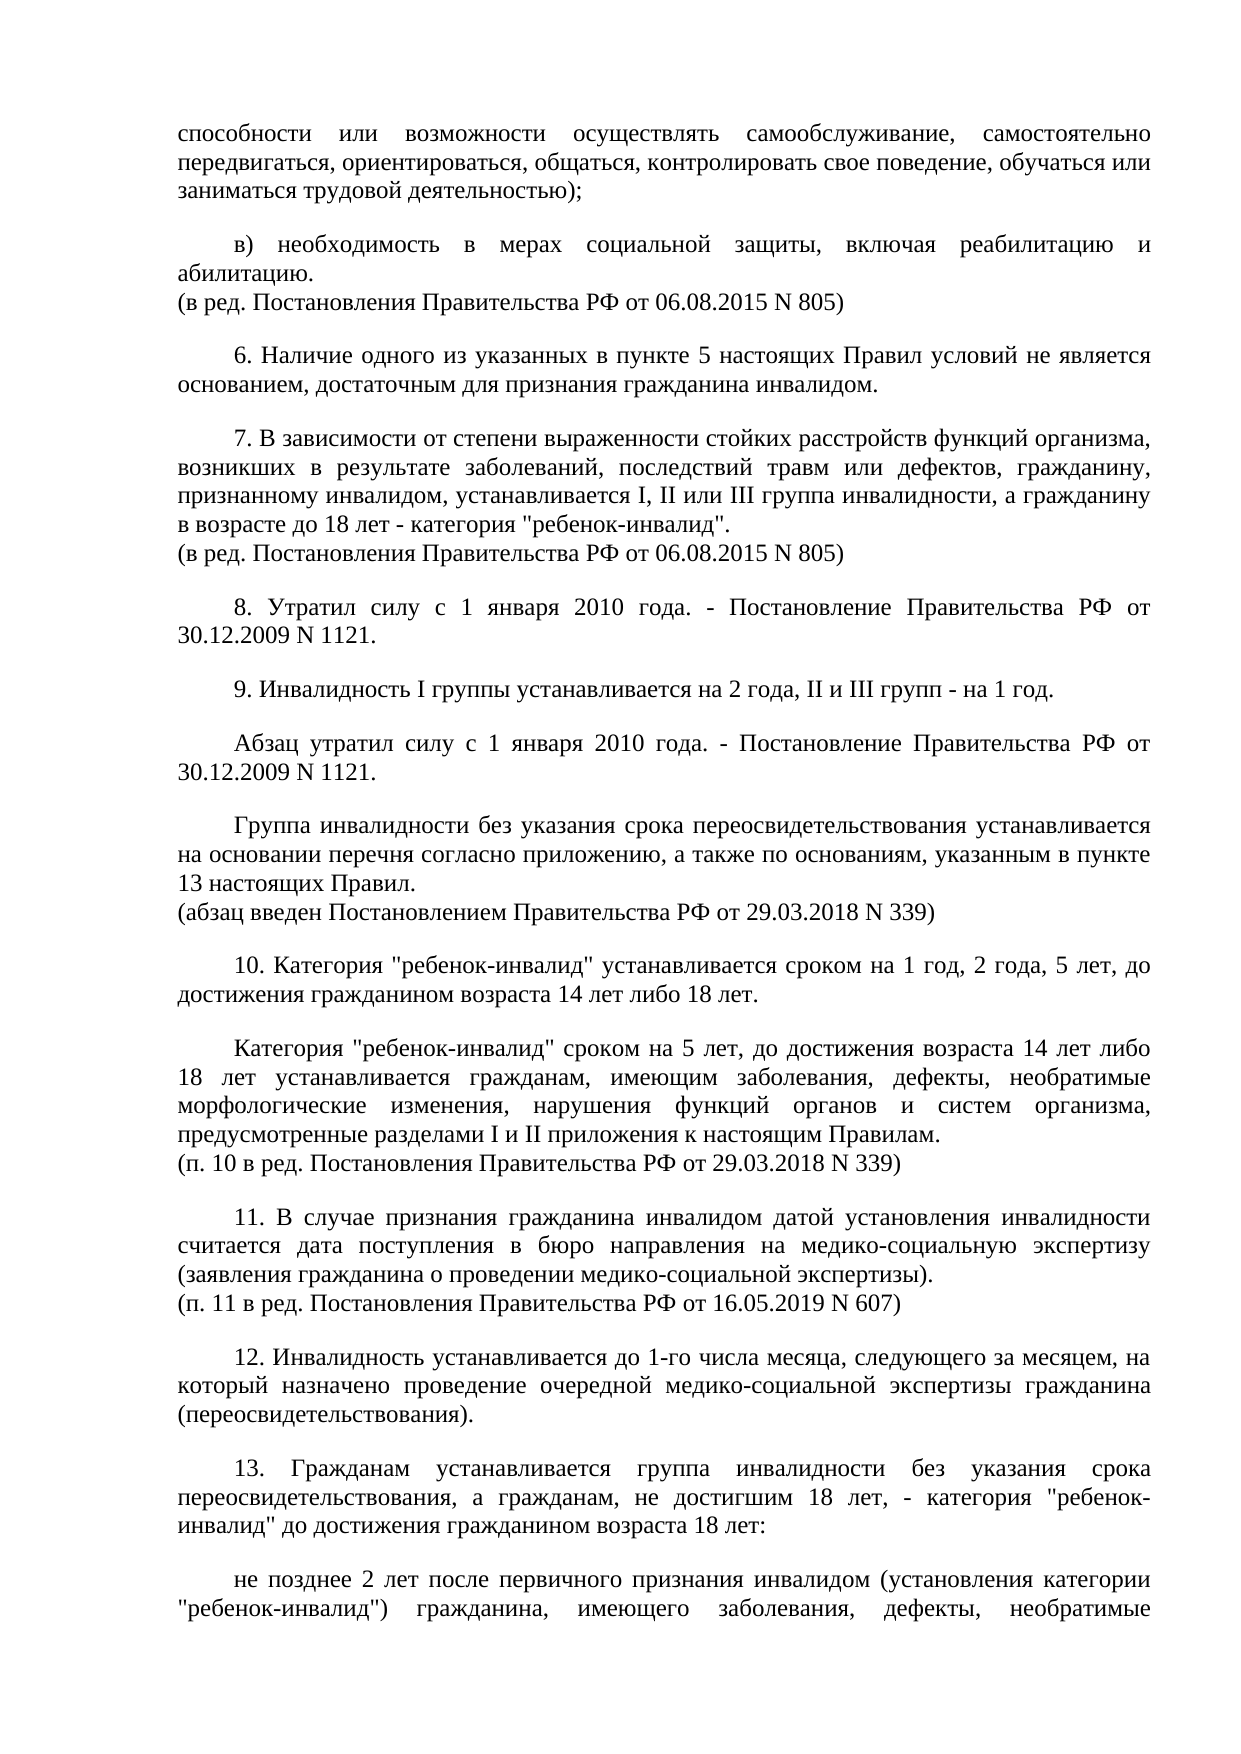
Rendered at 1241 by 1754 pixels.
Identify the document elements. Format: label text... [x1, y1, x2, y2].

text в) необходимость в мерах социальной защиты, включая реабилитацию и абилитацию. [177, 229, 1152, 287]
text 12. Инвалидность устанавливается до 1-го числа месяца, следующего за месяцем, на который назначено проведение очередной медико-социальной экспертизы гражданина (переосвидетельствования). [177, 1342, 1152, 1428]
text 11. В случае признания гражданина инвалидом датой установления инвалидности считается дата поступления в бюро направления на медико-социальную экспертизу (заявления гражданина о проведении медико-социальной экспертизы). [177, 1202, 1152, 1288]
text 13. Гражданам устанавливается группа инвалидности без указания срока переосвидетельствования, а гражданам, не достигшим 18 лет, - категория "ребенок-инвалид" до достижения гражданином возраста 18 лет: [177, 1453, 1152, 1539]
text способности или возможности осуществлять самообслуживание, самостоятельно передвигаться, ориентироваться, общаться, контролировать свое поведение, обучаться или заниматься трудовой деятельностью); [177, 118, 1152, 204]
text (абзац введен Постановлением Правительства РФ от 29.03.2018 N 339) [177, 897, 1152, 926]
text (в ред. Постановления Правительства РФ от 06.08.2015 N 805) [177, 287, 1152, 316]
text Категория "ребенок-инвалид" сроком на 5 лет, до достижения возраста 14 лет либо 18 лет устанавливается гражданам, имеющим заболевания, дефекты, необратимые морфологические изменения, нарушения функций органов и систем организма, предусмотренные разделами I и II приложения к настоящим Правилам. [177, 1033, 1152, 1148]
text 8. Утратил силу c 1 января 2010 года. - Постановление Правительства РФ от 30.12.2009 N 1121. [177, 592, 1152, 649]
text 7. В зависимости от степени выраженности стойких расстройств функций организма, возникших в результате заболеваний, последствий травм или дефектов, гражданину, признанному инвалидом, устанавливается I, II или III группа инвалидности, а гражданину в возрасте до 18 лет - категория "ребенок-инвалид". [177, 423, 1152, 538]
text не позднее 2 лет после первичного признания инвалидом (установления категории "ребенок-инвалид") гражданина, имеющего заболевания, дефекты, необратимые [177, 1564, 1152, 1622]
text (в ред. Постановления Правительства РФ от 06.08.2015 N 805) [177, 538, 1152, 567]
text 9. Инвалидность I группы устанавливается на 2 года, II и III групп - на 1 год. [177, 674, 1152, 703]
text (п. 11 в ред. Постановления Правительства РФ от 16.05.2019 N 607) [177, 1288, 1152, 1317]
text 10. Категория "ребенок-инвалид" устанавливается сроком на 1 год, 2 года, 5 лет, до достижения гражданином возраста 14 лет либо 18 лет. [177, 951, 1152, 1008]
text Абзац утратил силу c 1 января 2010 года. - Постановление Правительства РФ от 30.12.2009 N 1121. [177, 728, 1152, 786]
text (п. 10 в ред. Постановления Правительства РФ от 29.03.2018 N 339) [177, 1148, 1152, 1177]
text 6. Наличие одного из указанных в пункте 5 настоящих Правил условий не является основанием, достаточным для признания гражданина инвалидом. [177, 341, 1152, 398]
text Группа инвалидности без указания срока переосвидетельствования устанавливается на основании перечня согласно приложению, а также по основаниям, указанным в пункте 13 настоящих Правил. [177, 811, 1152, 897]
